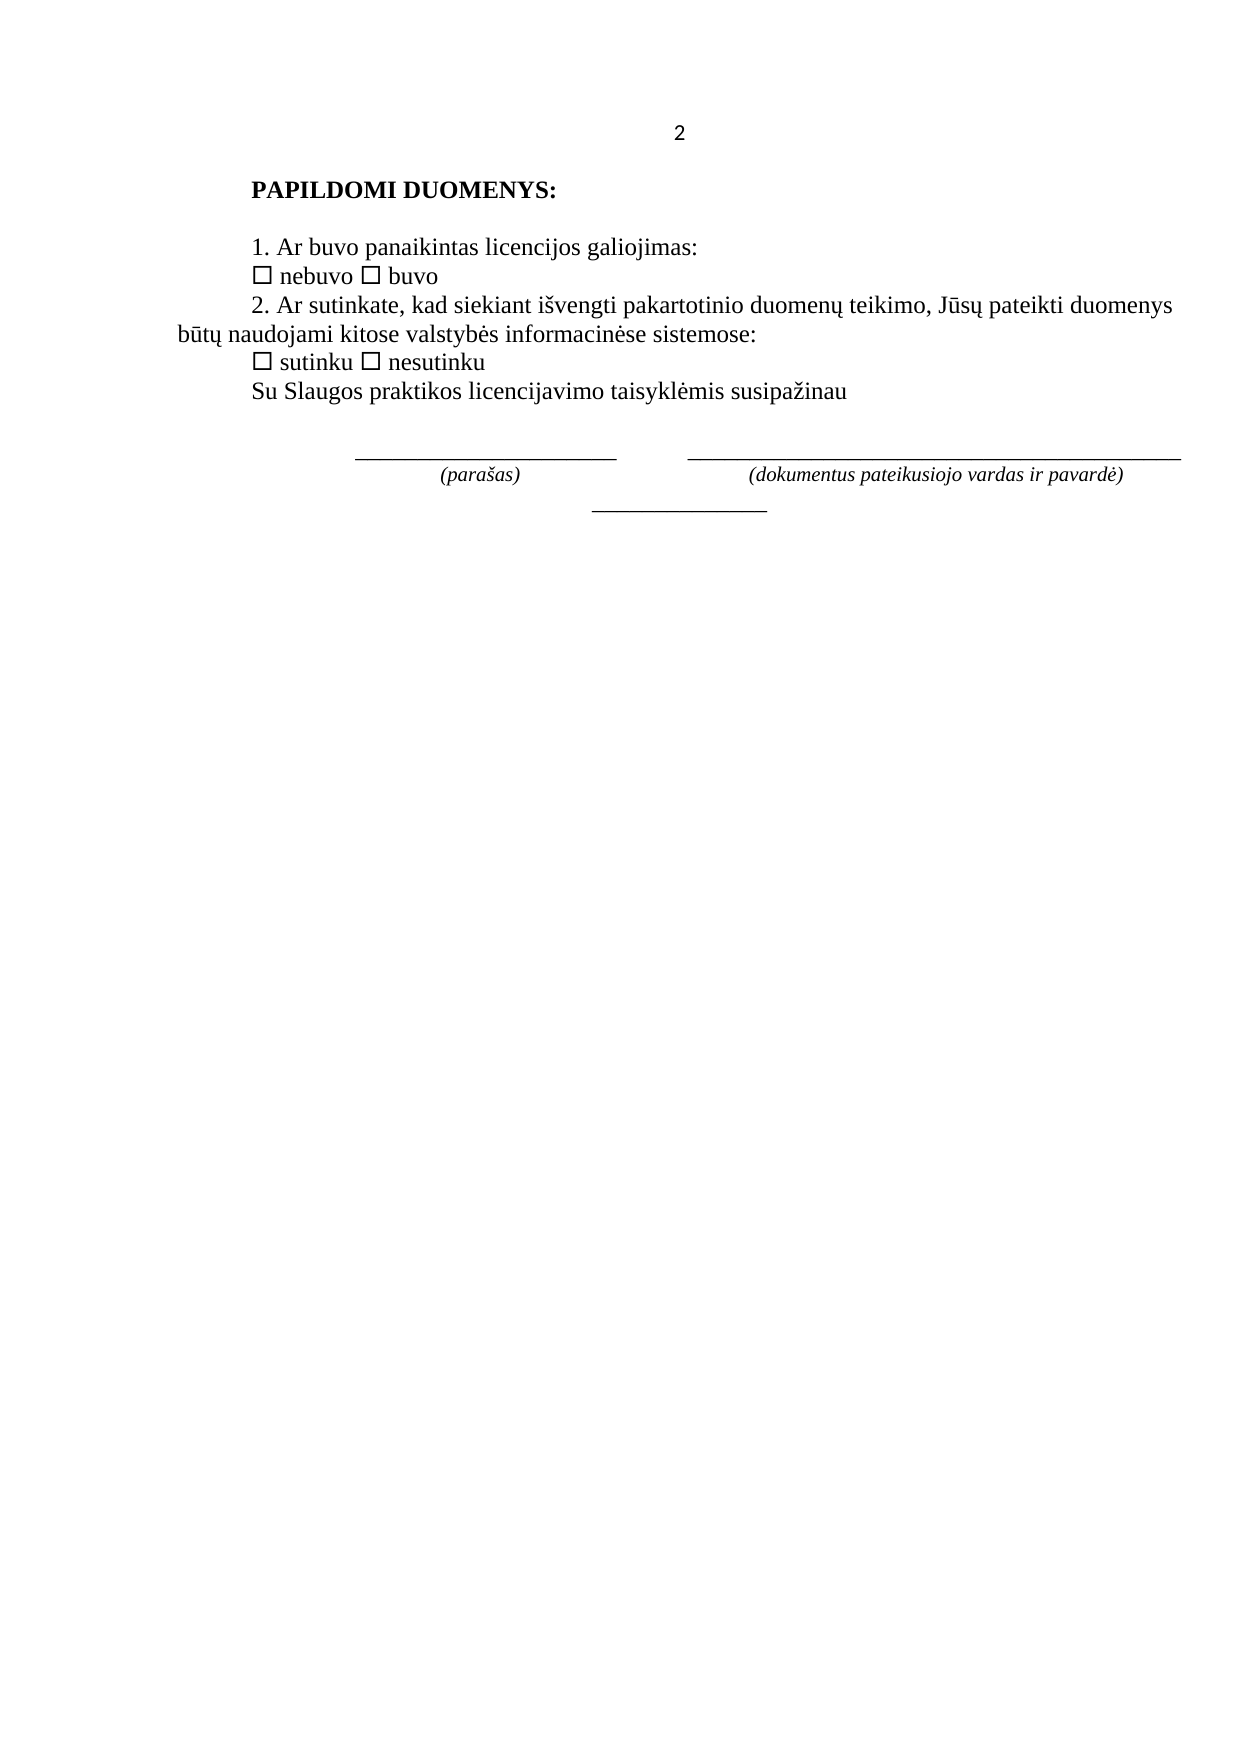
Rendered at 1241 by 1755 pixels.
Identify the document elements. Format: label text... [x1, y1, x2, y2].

text  nebuvo  buvo [177, 261, 1181, 290]
text ______________ [177, 486, 1181, 515]
text 1. Ar buvo panaikintas licencijos galiojimas: [177, 232, 1181, 261]
text Su Slaugos praktikos licencijavimo taisyklėmis susipažinau [177, 376, 1181, 405]
text 2. Ar sutinkate, kad siekiant išvengti pakartotinio duomenų teikimo, Jūsų pateikti duomenys būtų naudojami kitose valstybės informacinėse sistemose: [177, 290, 1181, 347]
text  sutinku  nesutinku [177, 347, 1181, 376]
text (parašas) (dokumentus pateikusiojo vardas ir pavardė) [177, 462, 1181, 486]
text PAPILDOMI DUOMENYS: [177, 175, 1181, 204]
